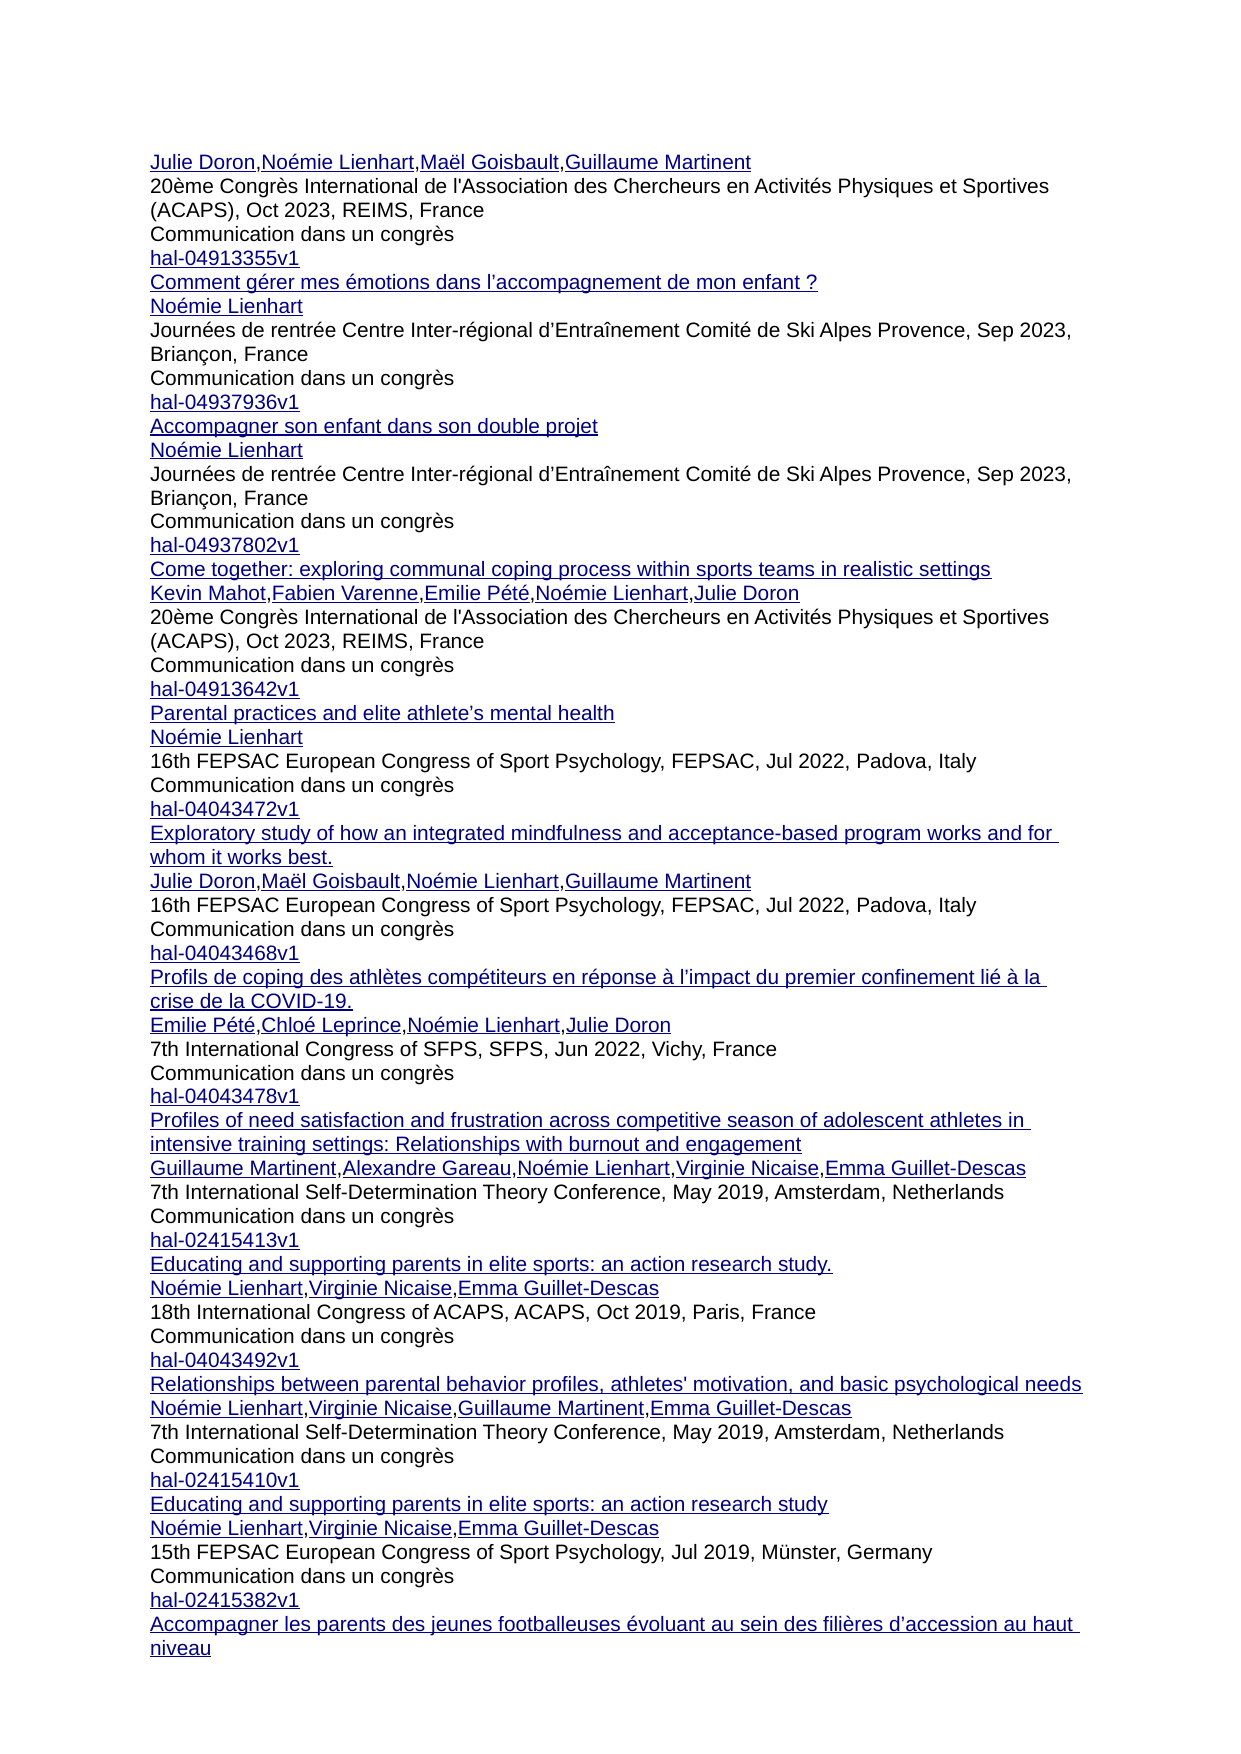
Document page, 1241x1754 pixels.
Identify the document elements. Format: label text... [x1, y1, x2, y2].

table_cell Relationships between parental behavior profiles, athletes' motivation, and basic psychological needs Noémie Lienhart,Virginie Nicaise,Guillaume Martinent,Emma Guillet-Descas 7th International Self-Determination Theory Conference, May 2019, Amsterdam, Netherlands Communication dans un congrès hal-02415410v1 [150, 1372, 1090, 1492]
table_cell Accompagner les parents des jeunes footballeuses évoluant au sein des filières d’accession au haut niveau [150, 1611, 1090, 1659]
table_cell Comment gérer mes émotions dans l’accompagnement de mon enfant ? Noémie Lienhart Journées de rentrée Centre Inter-régional d’Entraînement Comité de Ski Alpes Provence, Sep 2023, Briançon, France Communication dans un congrès hal-04937936v1 [150, 270, 1090, 413]
table_cell Parental practices and elite athlete’s mental health Noémie Lienhart 16th FEPSAC European Congress of Sport Psychology, FEPSAC, Jul 2022, Padova, Italy Communication dans un congrès hal-04043472v1 [150, 701, 1090, 821]
table_cell Profiles of need satisfaction and frustration across competitive season of adolescent athletes in intensive training settings: Relationships with burnout and engagement Guillaume Martinent,Alexandre Gareau,Noémie Lienhart,Virginie Nicaise,Emma Guillet-Descas 7th International Self-Determination Theory Conference, May 2019, Amsterdam, Netherlands Communication dans un congrès hal-02415413v1 [150, 1108, 1090, 1252]
table_cell Julie Doron,Noémie Lienhart,Maël Goisbault,Guillaume Martinent 20ème Congrès International de l'Association des Chercheurs en Activités Physiques et Sportives (ACAPS), Oct 2023, REIMS, France Communication dans un congrès hal-04913355v1 [150, 150, 1090, 270]
table_cell Educating and supporting parents in elite sports: an action research study. Noémie Lienhart,Virginie Nicaise,Emma Guillet-Descas 18th International Congress of ACAPS, ACAPS, Oct 2019, Paris, France Communication dans un congrès hal-04043492v1 [150, 1252, 1090, 1372]
table_cell Profils de coping des athlètes compétiteurs en réponse à l’impact du premier confinement lié à la crise de la COVID-19. Emilie Pété,Chloé Leprince,Noémie Lienhart,Julie Doron 7th International Congress of SFPS, SFPS, Jun 2022, Vichy, France Communication dans un congrès hal-04043478v1 [150, 965, 1090, 1108]
table_cell Come together: exploring communal coping process within sports teams in realistic settings Kevin Mahot,Fabien Varenne,Emilie Pété,Noémie Lienhart,Julie Doron 20ème Congrès International de l'Association des Chercheurs en Activités Physiques et Sportives (ACAPS), Oct 2023, REIMS, France Communication dans un congrès hal-04913642v1 [150, 557, 1090, 701]
table_cell Accompagner son enfant dans son double projet Noémie Lienhart Journées de rentrée Centre Inter-régional d’Entraînement Comité de Ski Alpes Provence, Sep 2023, Briançon, France Communication dans un congrès hal-04937802v1 [150, 414, 1090, 557]
table_cell Educating and supporting parents in elite sports: an action research study Noémie Lienhart,Virginie Nicaise,Emma Guillet-Descas 15th FEPSAC European Congress of Sport Psychology, Jul 2019, Münster, Germany Communication dans un congrès hal-02415382v1 [150, 1492, 1090, 1611]
table_cell Exploratory study of how an integrated mindfulness and acceptance-based program works and for whom it works best. Julie Doron,Maël Goisbault,Noémie Lienhart,Guillaume Martinent 16th FEPSAC European Congress of Sport Psychology, FEPSAC, Jul 2022, Padova, Italy Communication dans un congrès hal-04043468v1 [150, 821, 1090, 964]
